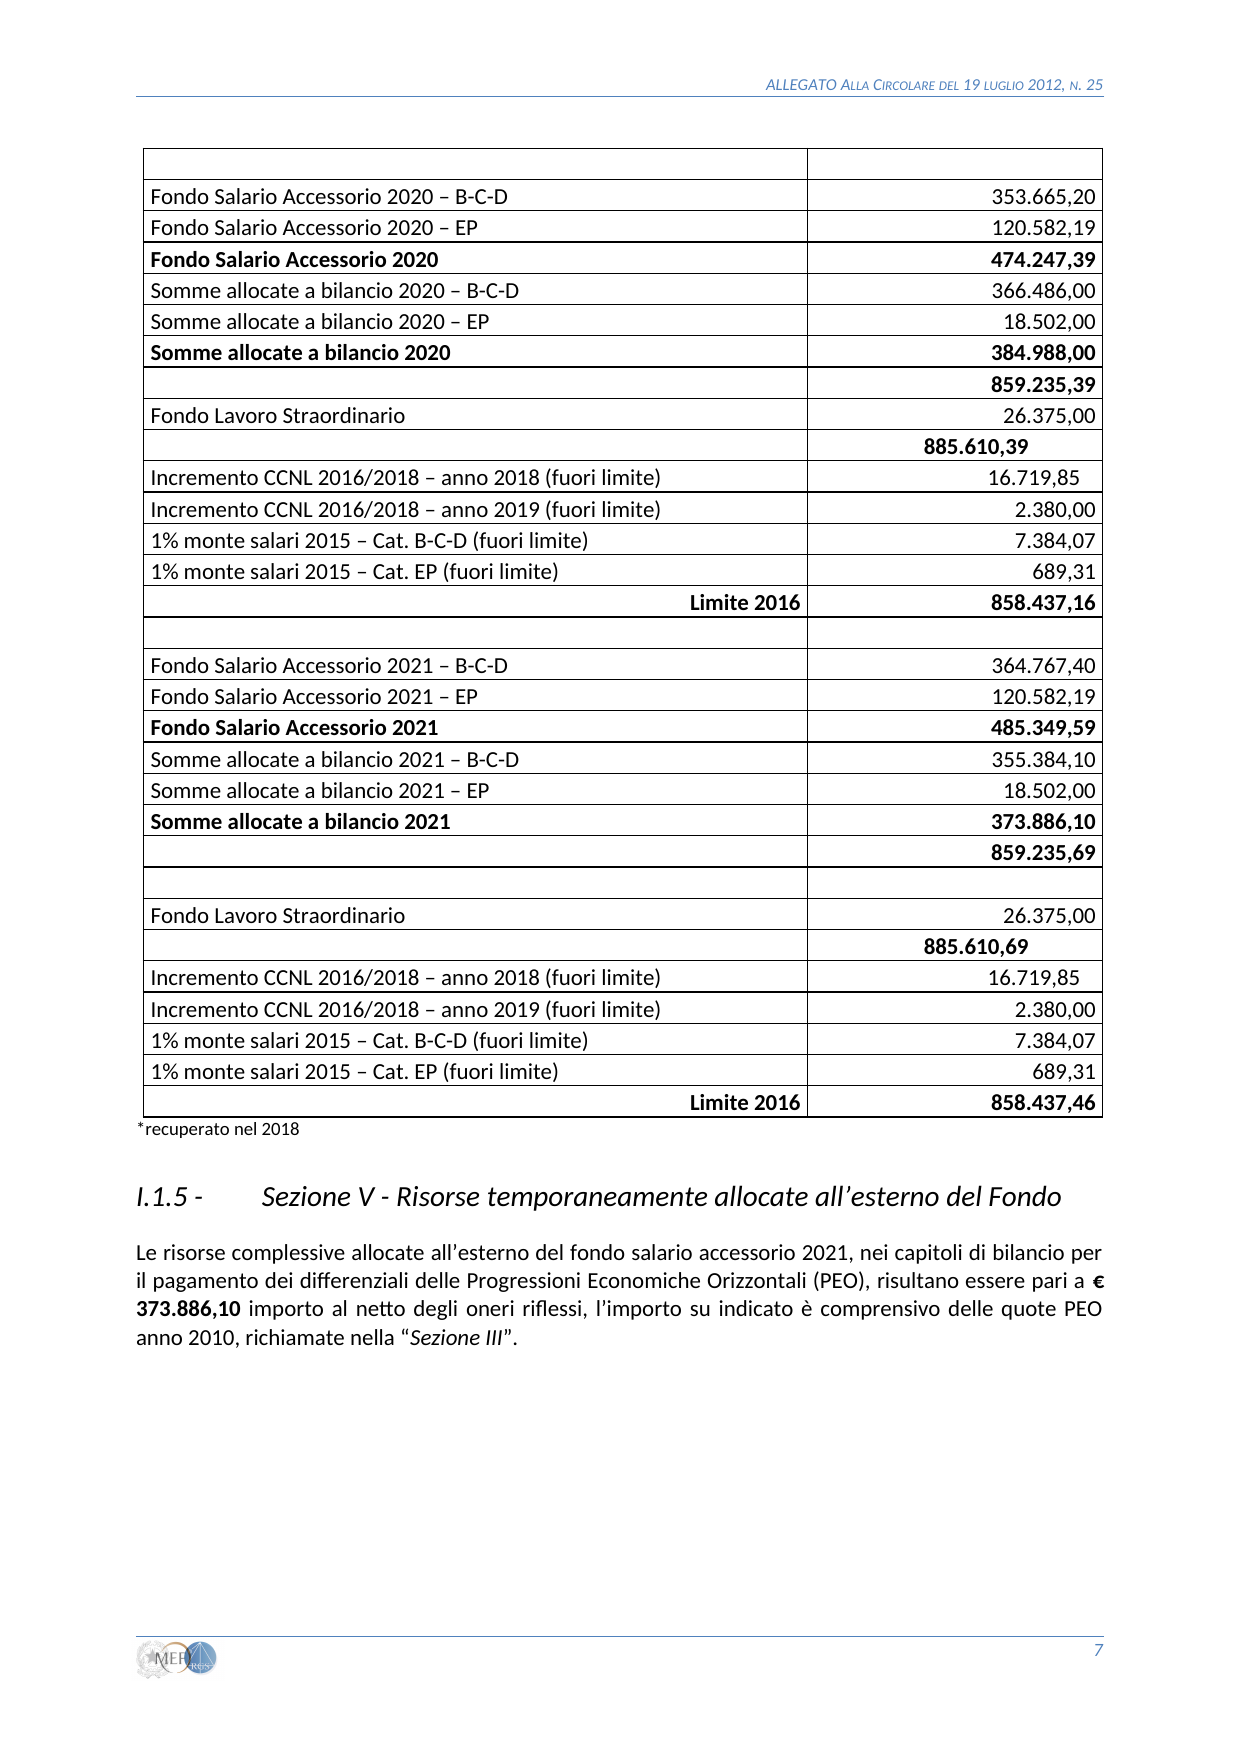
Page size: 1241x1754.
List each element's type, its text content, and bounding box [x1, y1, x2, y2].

table_cell 689,31 [808, 555, 1102, 585]
table_cell 689,31 [808, 1055, 1102, 1085]
table_cell 353.665,20 [808, 180, 1102, 210]
table_cell 485.349,59 [808, 711, 1102, 741]
table_cell [808, 618, 1102, 648]
table_cell [144, 149, 807, 179]
table_cell Fondo Salario Accessorio 2020 [144, 243, 807, 273]
table_cell Somme allocate a bilancio 2021 [144, 805, 807, 835]
table_cell [808, 868, 1102, 898]
table_cell 1% monte salari 2015 – Cat. EP (fuori limite) [144, 1055, 807, 1085]
table_cell 859.235,39 [808, 368, 1102, 398]
table_cell [144, 836, 807, 866]
table_cell 384.988,00 [808, 336, 1102, 366]
table_cell 373.886,10 [808, 805, 1102, 835]
table_cell 26.375,00 [808, 899, 1102, 929]
table_cell 26.375,00 [808, 399, 1102, 429]
table_cell Limite 2016 [144, 1086, 807, 1116]
table_cell Limite 2016 [144, 586, 807, 616]
table_cell 16.719,85 [808, 461, 1102, 491]
table_cell 1% monte salari 2015 – Cat. EP (fuori limite) [144, 555, 807, 585]
table_cell 355.384,10 [808, 743, 1102, 773]
table_cell [144, 368, 807, 398]
table_cell 859.235,69 [808, 836, 1102, 866]
table_cell Fondo Lavoro Straordinario [144, 399, 807, 429]
table_cell Fondo Salario Accessorio 2020 – B-C-D [144, 180, 807, 210]
table_cell 120.582,19 [808, 211, 1102, 241]
table_cell Incremento CCNL 2016/2018 – anno 2018 (fuori limite) [144, 461, 807, 491]
table_cell Fondo Salario Accessorio 2021 – B-C-D [144, 649, 807, 679]
table_cell 120.582,19 [808, 680, 1102, 710]
table_cell Incremento CCNL 2016/2018 – anno 2019 (fuori limite) [144, 493, 807, 523]
table_cell Fondo Lavoro Straordinario [144, 899, 807, 929]
text *recuperato nel 2018 [136, 1117, 1104, 1140]
table_cell [144, 868, 807, 898]
text Le risorse complessive allocate all’esterno del fondo salario accessorio 2021, nei capitoli di bilancio per il pagamento dei differenziali delle Progressioni Economiche Orizzontali (PEO), risultano essere pari a € 373.886,10 importo al netto degli oneri riflessi, l’importo su indicato è comprensivo delle quote PEO anno 2010, richiamate nella “Sezione III”. [136, 1238, 1104, 1351]
table_cell 7.384,07 [808, 524, 1102, 554]
table_cell Fondo Salario Accessorio 2021 [144, 711, 807, 741]
table_cell Somme allocate a bilancio 2020 – B-C-D [144, 274, 807, 304]
table_cell [144, 930, 807, 960]
table_cell 885.610,69 [808, 930, 1102, 960]
table_cell Somme allocate a bilancio 2020 [144, 336, 807, 366]
table_cell Fondo Salario Accessorio 2020 – EP [144, 211, 807, 241]
table_cell [144, 430, 807, 460]
table_cell 18.502,00 [808, 305, 1102, 335]
table_cell 1% monte salari 2015 – Cat. B-C-D (fuori limite) [144, 1024, 807, 1054]
table_cell 858.437,46 [808, 1086, 1102, 1116]
table_cell 474.247,39 [808, 243, 1102, 273]
table_cell 885.610,39 [808, 430, 1102, 460]
table_cell 7.384,07 [808, 1024, 1102, 1054]
table_cell [808, 149, 1102, 179]
table_cell 1% monte salari 2015 – Cat. B-C-D (fuori limite) [144, 524, 807, 554]
table_cell Incremento CCNL 2016/2018 – anno 2018 (fuori limite) [144, 961, 807, 991]
table_cell Somme allocate a bilancio 2021 – EP [144, 774, 807, 804]
table_cell Fondo Salario Accessorio 2021 – EP [144, 680, 807, 710]
table_cell Somme allocate a bilancio 2021 – B-C-D [144, 743, 807, 773]
table_cell Somme allocate a bilancio 2020 – EP [144, 305, 807, 335]
table_cell 366.486,00 [808, 274, 1102, 304]
table_cell 16.719,85 [808, 961, 1102, 991]
table_cell [144, 618, 807, 648]
subtitle Sezione V - Risorse temporaneamente allocate all’esterno del Fondo [136, 1178, 1104, 1213]
table_cell 18.502,00 [808, 774, 1102, 804]
table_cell 2.380,00 [808, 493, 1102, 523]
table_cell Incremento CCNL 2016/2018 – anno 2019 (fuori limite) [144, 993, 807, 1023]
table_cell 2.380,00 [808, 993, 1102, 1023]
table_cell 858.437,16 [808, 586, 1102, 616]
table_cell 364.767,40 [808, 649, 1102, 679]
